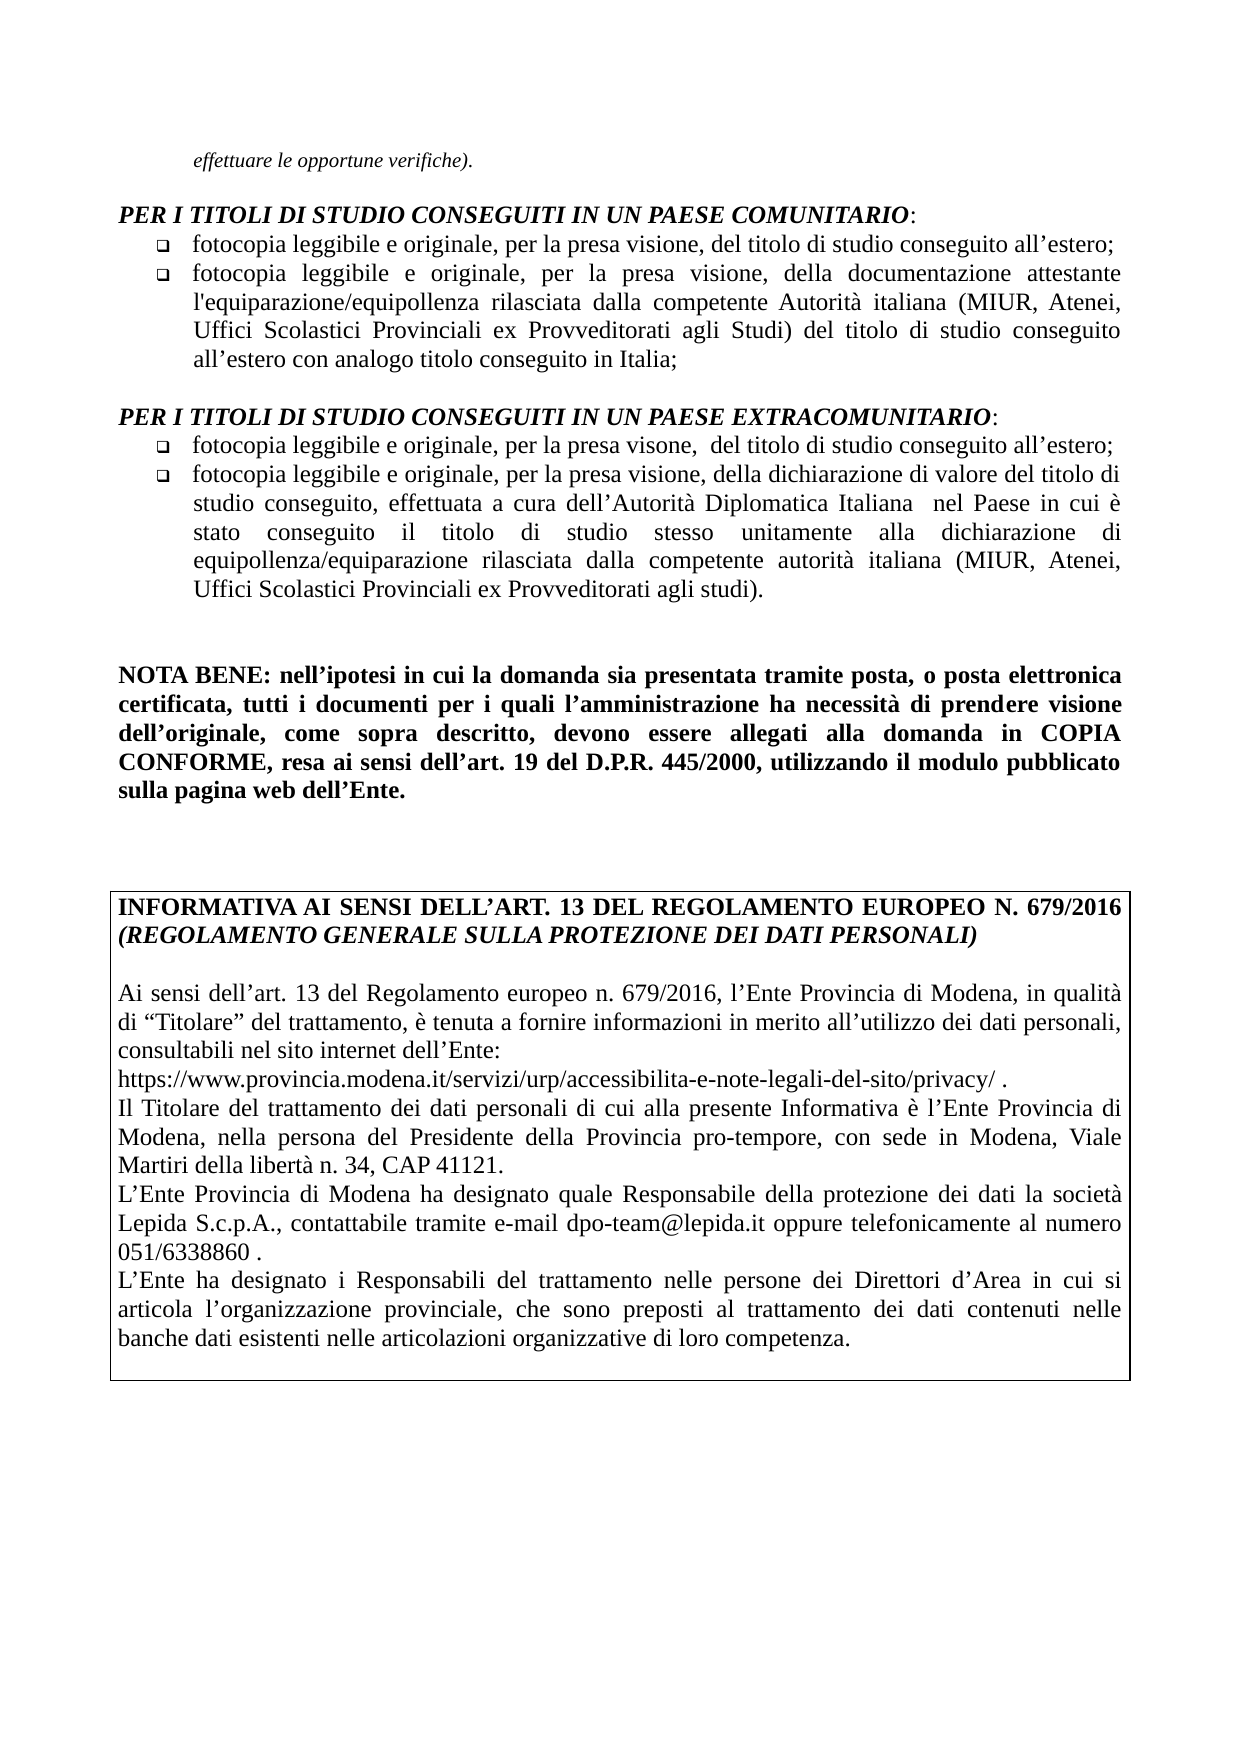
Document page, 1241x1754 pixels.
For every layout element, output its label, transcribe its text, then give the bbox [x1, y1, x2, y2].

table_header INFORMATIVA AI SENSI DELL’ART. 13 DEL REGOLAMENTO EUROPEO N. 679/2016 (REGOLAMENTO GENERALE SULLA PROTEZIONE DEI DATI PERSONALI) Ai sensi dell’art. 13 del Regolamento europeo n. 679/2016, l’Ente Provincia di Modena, in qualità di “Titolare” del trattamento, è tenuta a fornire informazioni in merito all’utilizzo dei dati personali, consultabili nel sito internet dell’Ente: https://www.provincia.modena.it/servizi/urp/accessibilita-e-note-legali-del-sito/privacy/ . Il Titolare del trattamento dei dati personali di cui alla presente Informativa è l’Ente Provincia di Modena, nella persona del Presidente della Provincia pro-tempore, con sede in Modena, Viale Martiri della libertà n. 34, CAP 41121. L’Ente Provincia di Modena ha designato quale Responsabile della protezione dei dati la società Lepida S.c.p.A., contattabile tramite e-mail dpo-team@lepida.it oppure telefonicamente al numero 051/6338860 . L’Ente ha designato i Responsabili del trattamento nelle persone dei Direttori d’Area in cui si articola l’organizzazione provinciale, che sono preposti al trattamento dei dati contenuti nelle banche dati esistenti nelle articolazioni organizzative di loro competenza. [111, 892, 1129, 1380]
text NOTA BENE: nell’ipotesi in cui la domanda sia presentata tramite posta, o posta elettronica certificata, tutti i documenti per i quali l’amministrazione ha necessità di prendere visione dell’originale, come sopra descritto, devono essere allegati alla domanda in COPIA CONFORME, resa ai sensi dell’art. 19 del D.P.R. 445/2000, utilizzando il modulo pubblicato sulla pagina web dell’Ente. [118, 661, 1122, 804]
list fotocopia leggibile e originale, per la presa visione, della documentazione attestante l'equiparazione/equipollenza rilasciata dalla competente Autorità italiana (MIUR, Atenei, Uffici Scolastici Provinciali ex Provveditorati agli Studi) del titolo di studio conseguito all’estero con analogo titolo conseguito in Italia; [156, 258, 1122, 373]
list fotocopia leggibile e originale, per la presa visione, della dichiarazione di valore del titolo di studio conseguito, effettuata a cura dell’Autorità Diplomatica Italiana nel Paese in cui è stato conseguito il titolo di studio stesso unitamente alla dichiarazione di equipollenza/equiparazione rilasciata dalla competente autorità italiana (MIUR, Atenei, Uffici Scolastici Provinciali ex Provveditorati agli studi). [156, 459, 1122, 603]
text PER I TITOLI DI STUDIO CONSEGUITI IN UN PAESE COMUNITARIO: [118, 201, 1122, 229]
text PER I TITOLI DI STUDIO CONSEGUITI IN UN PAESE EXTRACOMUNITARIO: [118, 402, 1122, 431]
list effettuare le opportune verifiche). [156, 148, 1122, 172]
list fotocopia leggibile e originale, per la presa visone, del titolo di studio conseguito all’estero; [156, 431, 1122, 459]
list fotocopia leggibile e originale, per la presa visione, del titolo di studio conseguito all’estero; [156, 229, 1122, 258]
